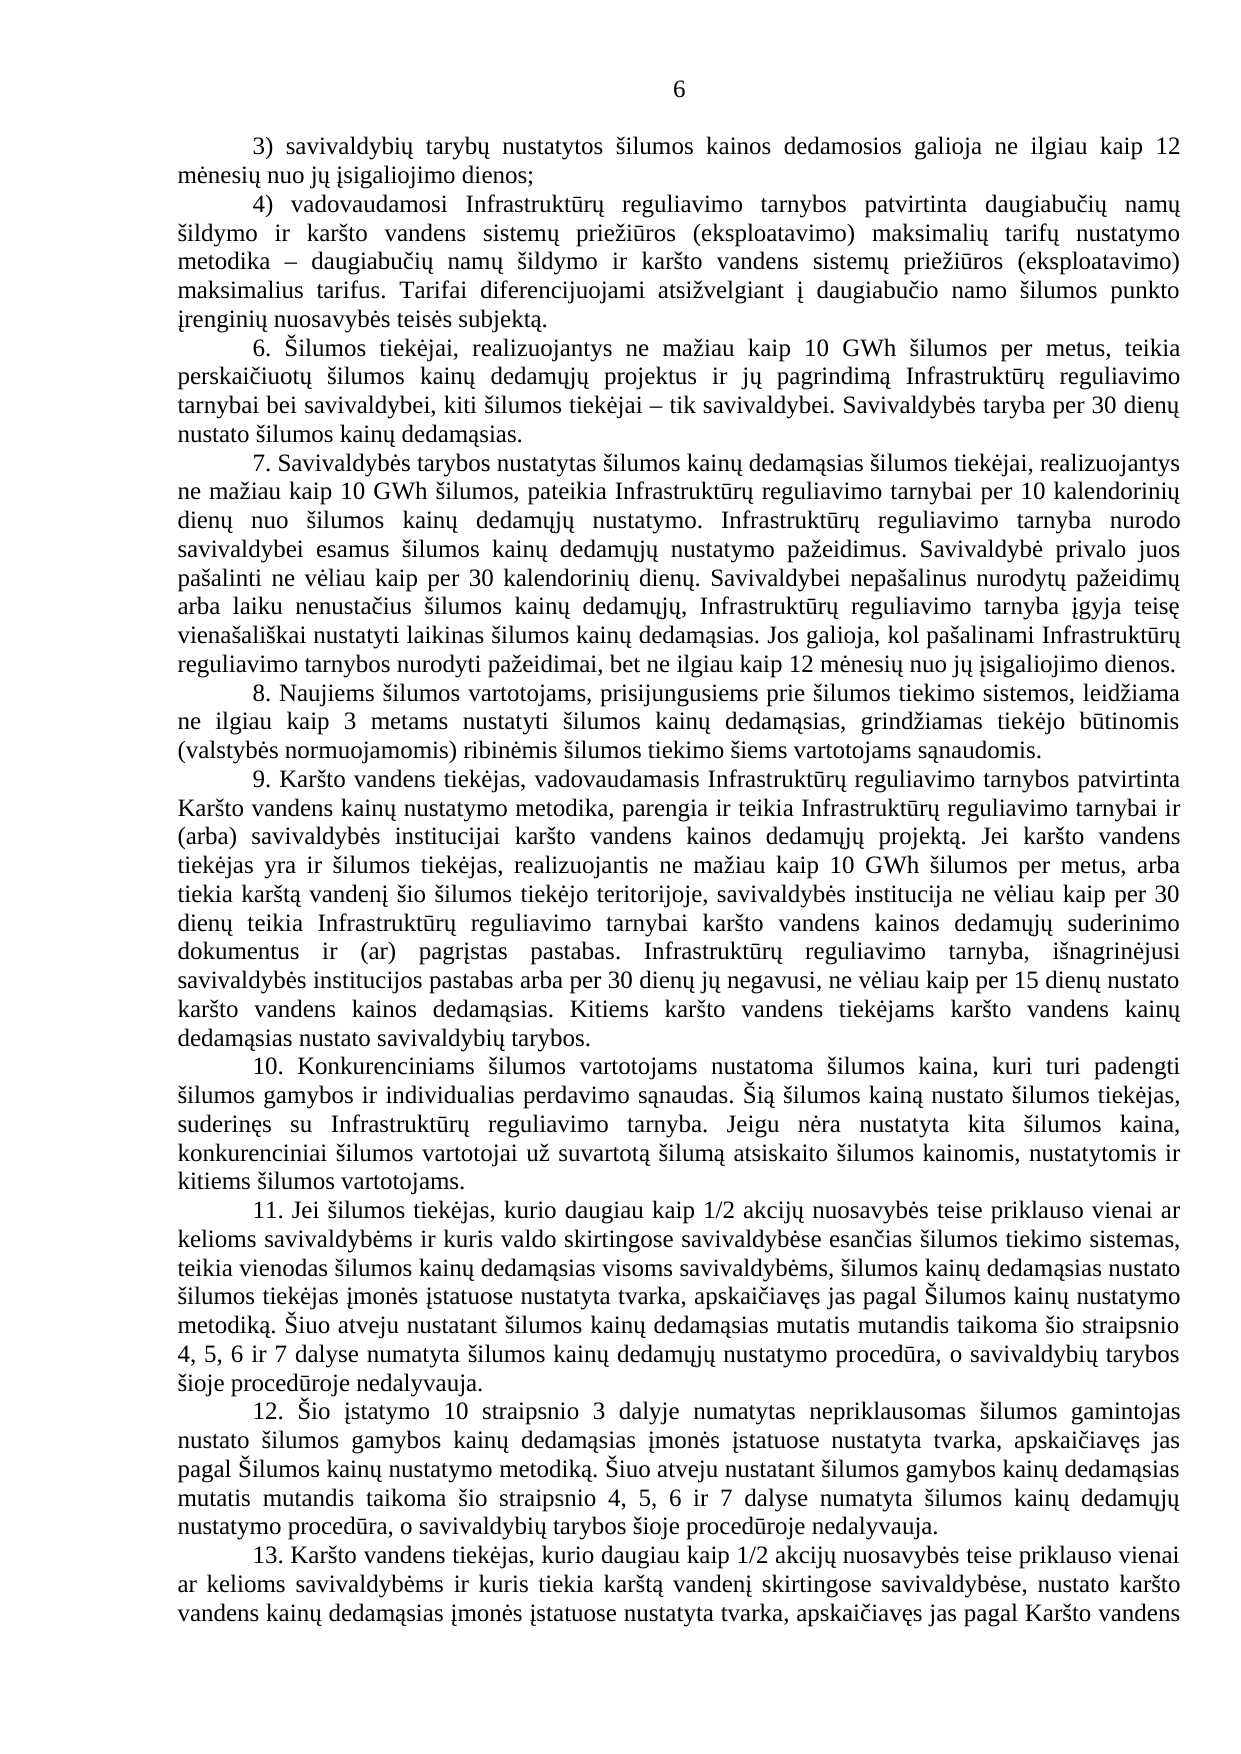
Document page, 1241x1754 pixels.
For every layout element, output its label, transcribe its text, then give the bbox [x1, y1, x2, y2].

text 8. Naujiems šilumos vartotojams, prisijungusiems prie šilumos tiekimo sistemos, leidžiama ne ilgiau kaip 3 metams nustatyti šilumos kainų dedamąsias, grindžiamas tiekėjo būtinomis (valstybės normuojamomis) ribinėmis šilumos tiekimo šiems vartotojams sąnaudomis. [177, 678, 1181, 764]
text 6. Šilumos tiekėjai, realizuojantys ne mažiau kaip 10 GWh šilumos per metus, teikia perskaičiuotų šilumos kainų dedamųjų projektus ir jų pagrindimą Infrastruktūrų reguliavimo tarnybai bei savivaldybei, kiti šilumos tiekėjai – tik savivaldybei. Savivaldybės taryba per 30 dienų nustato šilumos kainų dedamąsias. [177, 333, 1181, 448]
text 12. Šio įstatymo 10 straipsnio 3 dalyje numatytas nepriklausomas šilumos gamintojas nustato šilumos gamybos kainų dedamąsias įmonės įstatuose nustatyta tvarka, apskaičiavęs jas pagal Šilumos kainų nustatymo metodiką. Šiuo atveju nustatant šilumos gamybos kainų dedamąsias mutatis mutandis taikoma šio straipsnio 4, 5, 6 ir 7 dalyse numatyta šilumos kainų dedamųjų nustatymo procedūra, o savivaldybių tarybos šioje procedūroje nedalyvauja. [177, 1396, 1181, 1540]
text 13. Karšto vandens tiekėjas, kurio daugiau kaip 1/2 akcijų nuosavybės teise priklauso vienai ar kelioms savivaldybėms ir kuris tiekia karštą vandenį skirtingose savivaldybėse, nustato karšto vandens kainų dedamąsias įmonės įstatuose nustatyta tvarka, apskaičiavęs jas pagal Karšto vandens [177, 1540, 1181, 1626]
text 9. Karšto vandens tiekėjas, vadovaudamasis Infrastruktūrų reguliavimo tarnybos patvirtinta Karšto vandens kainų nustatymo metodika, parengia ir teikia Infrastruktūrų reguliavimo tarnybai ir (arba) savivaldybės institucijai karšto vandens kainos dedamųjų projektą. Jei karšto vandens tiekėjas yra ir šilumos tiekėjas, realizuojantis ne mažiau kaip 10 GWh šilumos per metus, arba tiekia karštą vandenį šio šilumos tiekėjo teritorijoje, savivaldybės institucija ne vėliau kaip per 30 dienų teikia Infrastruktūrų reguliavimo tarnybai karšto vandens kainos dedamųjų suderinimo dokumentus ir (ar) pagrįstas pastabas. Infrastruktūrų reguliavimo tarnyba, išnagrinėjusi savivaldybės institucijos pastabas arba per 30 dienų jų negavusi, ne vėliau kaip per 15 dienų nustato karšto vandens kainos dedamąsias. Kitiems karšto vandens tiekėjams karšto vandens kainų dedamąsias nustato savivaldybių tarybos. [177, 764, 1181, 1051]
text 11. Jei šilumos tiekėjas, kurio daugiau kaip 1/2 akcijų nuosavybės teise priklauso vienai ar kelioms savivaldybėms ir kuris valdo skirtingose savivaldybėse esančias šilumos tiekimo sistemas, teikia vienodas šilumos kainų dedamąsias visoms savivaldybėms, šilumos kainų dedamąsias nustato šilumos tiekėjas įmonės įstatuose nustatyta tvarka, apskaičiavęs jas pagal Šilumos kainų nustatymo metodiką. Šiuo atveju nustatant šilumos kainų dedamąsias mutatis mutandis taikoma šio straipsnio 4, 5, 6 ir 7 dalyse numatyta šilumos kainų dedamųjų nustatymo procedūra, o savivaldybių tarybos šioje procedūroje nedalyvauja. [177, 1195, 1181, 1396]
text 4) vadovaudamosi Infrastruktūrų reguliavimo tarnybos patvirtinta daugiabučių namų šildymo ir karšto vandens sistemų priežiūros (eksploatavimo) maksimalių tarifų nustatymo metodika – daugiabučių namų šildymo ir karšto vandens sistemų priežiūros (eksploatavimo) maksimalius tarifus. Tarifai diferencijuojami atsižvelgiant į daugiabučio namo šilumos punkto įrenginių nuosavybės teisės subjektą. [177, 189, 1181, 333]
text 7. Savivaldybės tarybos nustatytas šilumos kainų dedamąsias šilumos tiekėjai, realizuojantys ne mažiau kaip 10 GWh šilumos, pateikia Infrastruktūrų reguliavimo tarnybai per 10 kalendorinių dienų nuo šilumos kainų dedamųjų nustatymo. Infrastruktūrų reguliavimo tarnyba nurodo savivaldybei esamus šilumos kainų dedamųjų nustatymo pažeidimus. Savivaldybė privalo juos pašalinti ne vėliau kaip per 30 kalendorinių dienų. Savivaldybei nepašalinus nurodytų pažeidimų arba laiku nenustačius šilumos kainų dedamųjų, Infrastruktūrų reguliavimo tarnyba įgyja teisę vienašališkai nustatyti laikinas šilumos kainų dedamąsias. Jos galioja, kol pašalinami Infrastruktūrų reguliavimo tarnybos nurodyti pažeidimai, bet ne ilgiau kaip 12 mėnesių nuo jų įsigaliojimo dienos. [177, 448, 1181, 678]
text 10. Konkurenciniams šilumos vartotojams nustatoma šilumos kaina, kuri turi padengti šilumos gamybos ir individualias perdavimo sąnaudas. Šią šilumos kainą nustato šilumos tiekėjas, suderinęs su Infrastruktūrų reguliavimo tarnyba. Jeigu nėra nustatyta kita šilumos kaina, konkurenciniai šilumos vartotojai už suvartotą šilumą atsiskaito šilumos kainomis, nustatytomis ir kitiems šilumos vartotojams. [177, 1051, 1181, 1195]
text 3) savivaldybių tarybų nustatytos šilumos kainos dedamosios galioja ne ilgiau kaip 12 mėnesių nuo jų įsigaliojimo dienos; [177, 131, 1181, 189]
